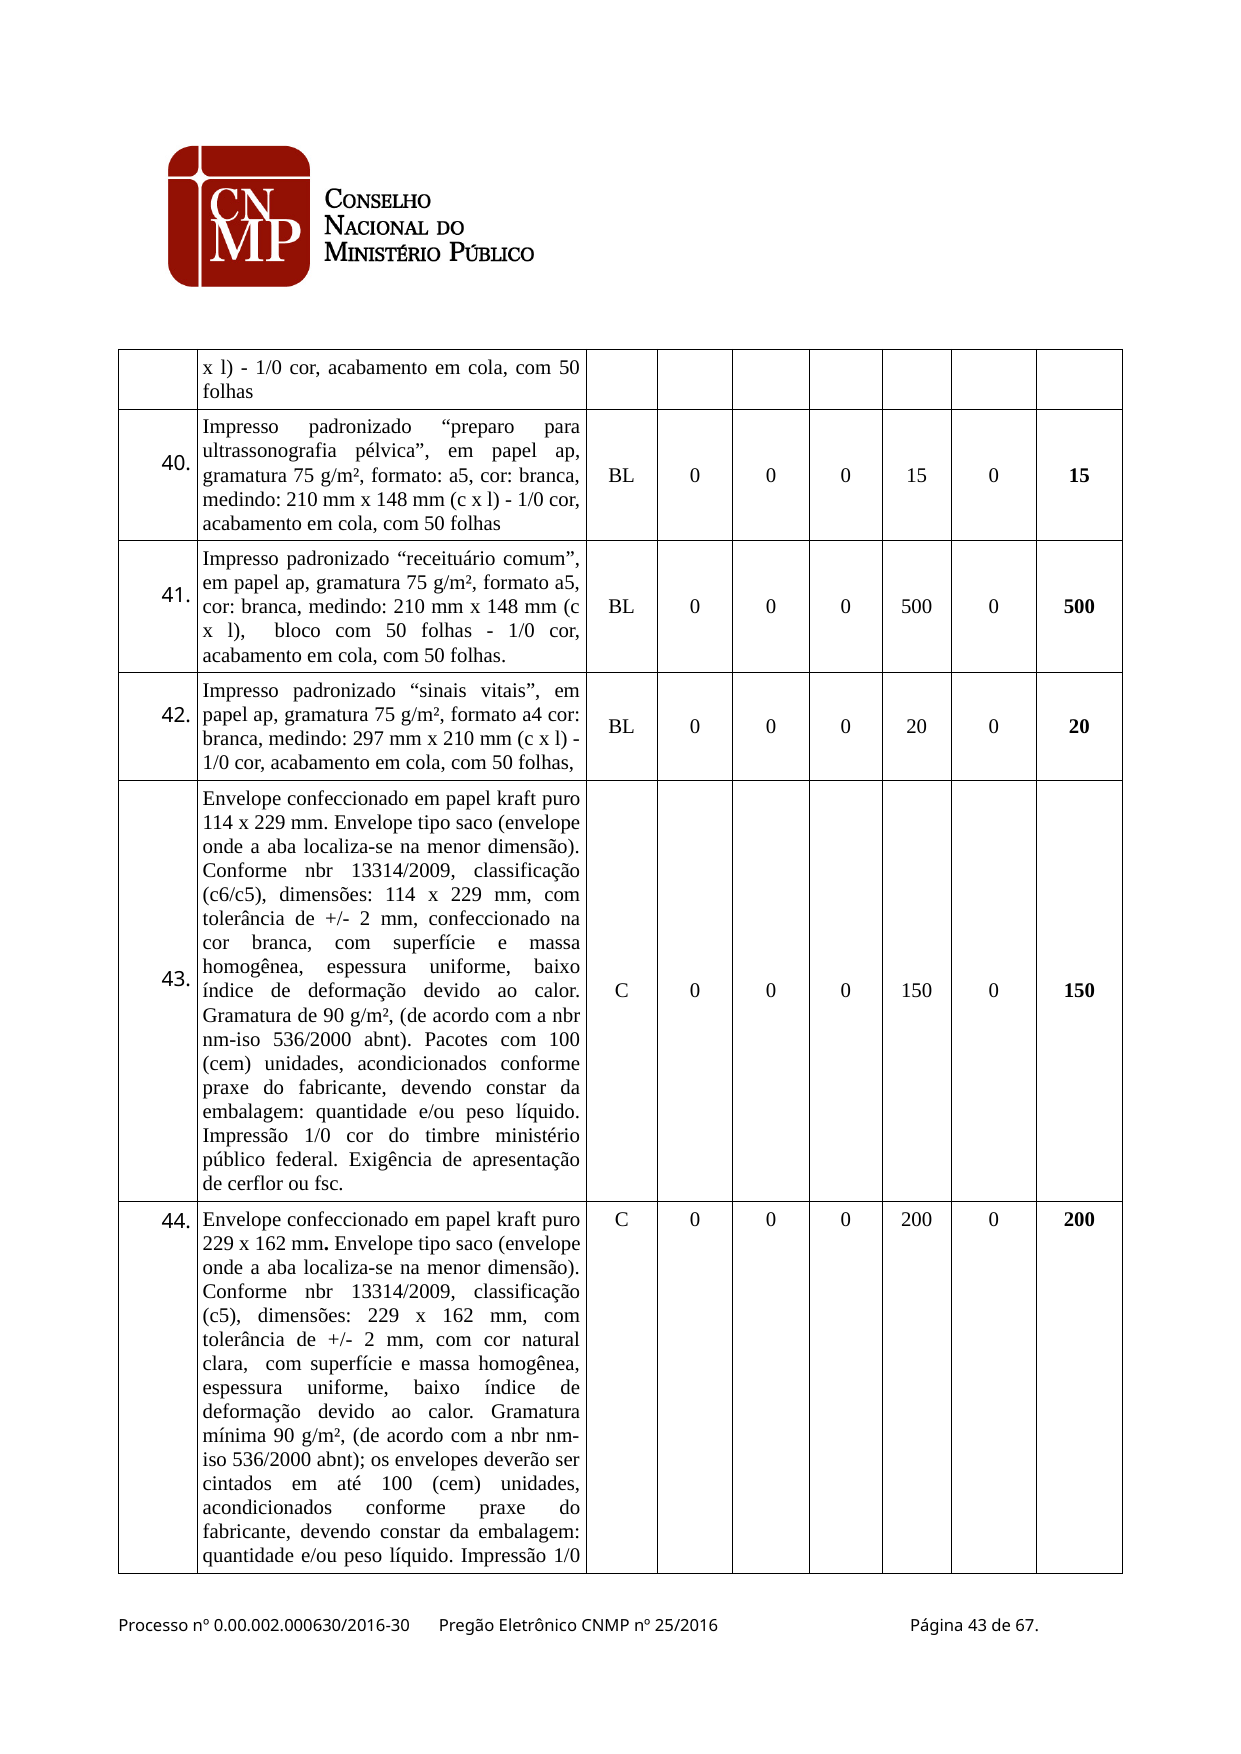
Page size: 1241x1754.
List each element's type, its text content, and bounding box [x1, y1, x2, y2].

table_cell [119, 1202, 197, 1573]
table_cell 200 [1037, 1202, 1122, 1573]
table_cell Impresso padronizado “sinais vitais”, em papel ap, gramatura 75 g/m², formato a4 cor: branca, medindo: 297 mm x 210 mm (c x l) - 1/0 cor, acabamento em cola, com 50 folhas, [198, 673, 586, 780]
table_cell 0 [810, 1202, 882, 1573]
table_cell [952, 350, 1036, 408]
table_cell Envelope confeccionado em papel kraft puro 229 x 162 mm. Envelope tipo saco (envelope onde a aba localiza-se na menor dimensão). Conforme nbr 13314/2009, classificação (c5), dimensões: 229 x 162 mm, com tolerância de +/- 2 mm, com cor natural clara, com superfície e massa homogênea, espessura uniforme, baixo índice de deformação devido ao calor. Gramatura mínima 90 g/m², (de acordo com a nbr nm-iso 536/2000 abnt); os envelopes deverão ser cintados em até 100 (cem) unidades, acondicionados conforme praxe do fabricante, devendo constar da embalagem: quantidade e/ou peso líquido. Impressão 1/0 [198, 1202, 586, 1573]
table_cell Impresso padronizado “preparo para ultrassonografia pélvica”, em papel ap, gramatura 75 g/m², formato: a5, cor: branca, medindo: 210 mm x 148 mm (c x l) - 1/0 cor, acabamento em cola, com 50 folhas [198, 410, 586, 540]
table_cell 0 [952, 781, 1036, 1201]
table_cell 150 [883, 781, 951, 1201]
table_cell 0 [733, 541, 809, 672]
table_cell [119, 541, 197, 672]
table_cell C [587, 781, 657, 1201]
table_cell Impresso padronizado “receituário comum”, em papel ap, gramatura 75 g/m², formato a5, cor: branca, medindo: 210 mm x 148 mm (c x l), bloco com 50 folhas - 1/0 cor, acabamento em cola, com 50 folhas. [198, 541, 586, 672]
table_cell 200 [883, 1202, 951, 1573]
table_cell BL [587, 410, 657, 540]
table_cell 20 [1037, 673, 1122, 780]
table_cell 0 [658, 673, 732, 780]
table_cell 0 [810, 541, 882, 672]
table_cell [1037, 350, 1122, 408]
table_cell 0 [952, 1202, 1036, 1573]
table_cell x l) - 1/0 cor, acabamento em cola, com 50 folhas [198, 350, 586, 408]
table_cell 0 [952, 541, 1036, 672]
table_cell BL [587, 673, 657, 780]
table_cell [883, 350, 951, 408]
table_cell 0 [810, 410, 882, 540]
table_cell 0 [658, 781, 732, 1201]
table_cell C [587, 1202, 657, 1573]
table_cell 0 [658, 1202, 732, 1573]
table_cell 500 [1037, 541, 1122, 672]
table_cell [587, 350, 657, 408]
table_cell 0 [658, 541, 732, 672]
table_cell 150 [1037, 781, 1122, 1201]
table_cell BL [587, 541, 657, 672]
table_cell 0 [733, 673, 809, 780]
table_cell [119, 673, 197, 780]
table_cell [119, 781, 197, 1201]
table_cell 0 [952, 673, 1036, 780]
table_cell [119, 350, 197, 408]
picture [143, 123, 550, 309]
table_cell 0 [733, 781, 809, 1201]
table_cell 20 [883, 673, 951, 780]
table_cell 0 [810, 781, 882, 1201]
table_cell 500 [883, 541, 951, 672]
table_cell [658, 350, 732, 408]
table_cell 15 [1037, 410, 1122, 540]
table_cell Envelope confeccionado em papel kraft puro 114 x 229 mm. Envelope tipo saco (envelope onde a aba localiza-se na menor dimensão). Conforme nbr 13314/2009, classificação (c6/c5), dimensões: 114 x 229 mm, com tolerância de +/- 2 mm, confeccionado na cor branca, com superfície e massa homogênea, espessura uniforme, baixo índice de deformação devido ao calor. Gramatura de 90 g/m², (de acordo com a nbr nm-iso 536/2000 abnt). Pacotes com 100 (cem) unidades, acondicionados conforme praxe do fabricante, devendo constar da embalagem: quantidade e/ou peso líquido. Impressão 1/0 cor do timbre ministério público federal. Exigência de apresentação de cerflor ou fsc. [198, 781, 586, 1201]
table_cell [119, 410, 197, 540]
table_cell 0 [810, 673, 882, 780]
table_cell 0 [658, 410, 732, 540]
table_cell 15 [883, 410, 951, 540]
table_cell 0 [733, 410, 809, 540]
table_cell 0 [952, 410, 1036, 540]
table_cell 0 [733, 1202, 809, 1573]
table_cell [733, 350, 809, 408]
table_cell [810, 350, 882, 408]
